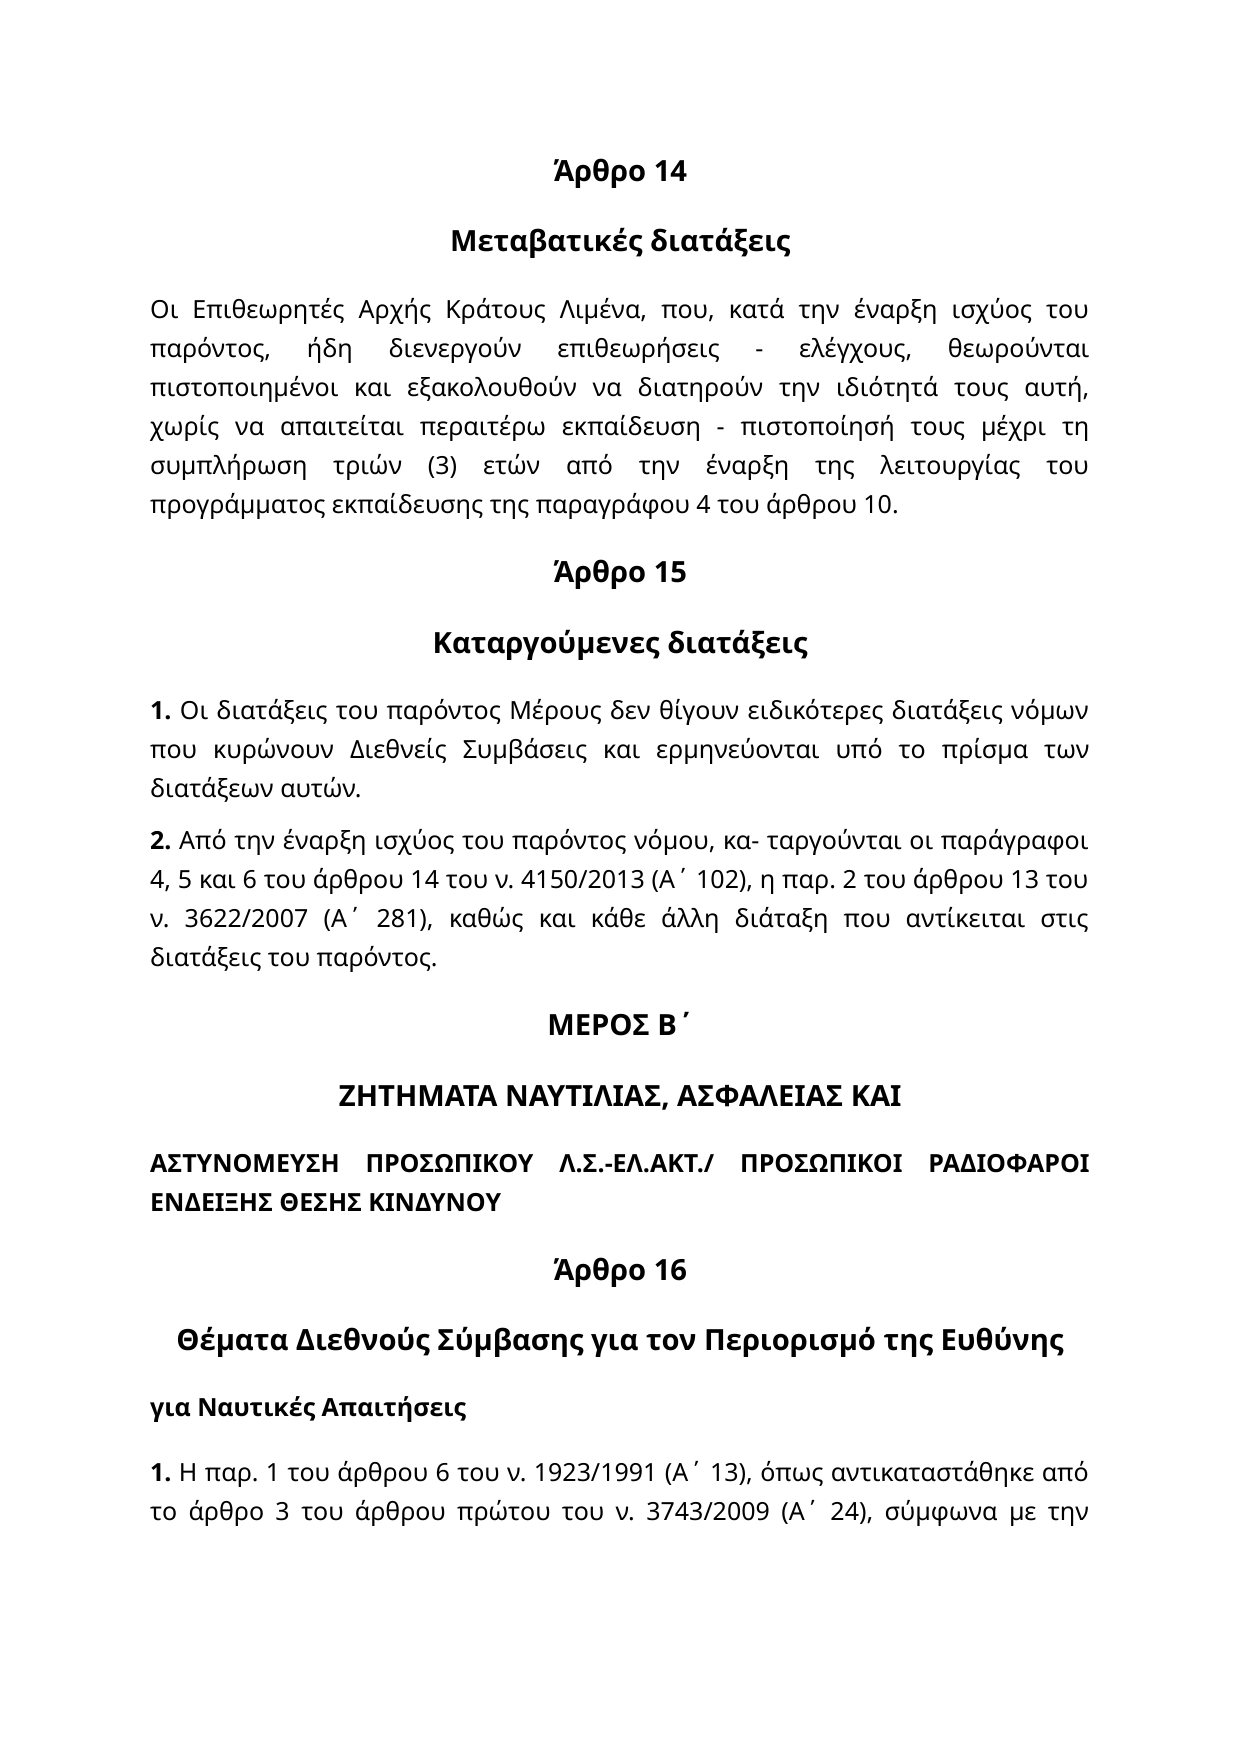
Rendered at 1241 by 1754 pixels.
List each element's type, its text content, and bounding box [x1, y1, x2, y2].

text 1. Οι διατάξεις του παρόντος Μέρους δεν θίγουν ειδικότερες διατάξεις νόμων που κυρώνουν Διεθνείς Συμβάσεις και ερμηνεύονται υπό το πρίσμα των διατάξεων αυτών. [150, 692, 1090, 805]
subtitle Άρθρο 14 [150, 150, 1090, 190]
subtitle Μεταβατικές διατάξεις [150, 221, 1090, 260]
subtitle Άρθρο 16 [150, 1249, 1090, 1288]
subtitle Θέματα Διεθνούς Σύμβασης για τον Περιορισμό της Ευθύνης [150, 1319, 1090, 1359]
subtitle ΖΗΤΗΜΑΤΑ ΝΑΥΤΙΛΙΑΣ, ΑΣΦΑΛΕΙΑΣ ΚΑΙ [150, 1075, 1090, 1114]
text 2. Από την έναρξη ισχύος του παρόντος νόμου, κα- ταργούνται οι παράγραφοι 4, 5 και 6 του άρθρου 14 του ν. 4150/2013 (Α΄ 102), η παρ. 2 του άρθρου 13 του ν. 3622/2007 (Α΄ 281), καθώς και κάθε άλλη διάταξη που αντίκειται στις διατάξεις του παρόντος. [150, 822, 1090, 974]
text για Ναυτικές Απαιτήσεις [150, 1390, 1090, 1424]
text ΑΣΤΥΝΟΜΕΥΣΗ ΠΡΟΣΩΠΙΚΟΥ Λ.Σ.-ΕΛ.ΑΚΤ./ ΠΡΟΣΩΠΙΚΟΙ ΡΑΔΙΟΦΑΡΟΙ ΕΝΔΕΙΞΗΣ ΘΕΣΗΣ ΚΙΝΔΥΝΟΥ [150, 1145, 1090, 1219]
subtitle Καταργούμενες διατάξεις [150, 622, 1090, 662]
text Οι Επιθεωρητές Αρχής Κράτους Λιμένα, που, κατά την έναρξη ισχύος του παρόντος, ήδη διενεργούν επιθεωρήσεις - ελέγχους, θεωρούνται πιστοποιημένοι και εξακολουθούν να διατηρούν την ιδιότητά τους αυτή, χωρίς να απαιτείται περαιτέρω εκπαίδευση - πιστοποίησή τους μέχρι τη συμπλήρωση τριών (3) ετών από την έναρξη της λειτουργίας του προγράμματος εκπαίδευσης της παραγράφου 4 του άρθρου 10. [150, 291, 1090, 521]
text 1. Η παρ. 1 του άρθρου 6 του ν. 1923/1991 (Α΄ 13), όπως αντικαταστάθηκε από το άρθρο 3 του άρθρου πρώτου του ν. 3743/2009 (Α΄ 24), σύμφωνα με την [150, 1454, 1090, 1527]
subtitle Άρθρο 15 [150, 551, 1090, 591]
subtitle ΜΕΡΟΣ Β΄ [150, 1004, 1090, 1044]
